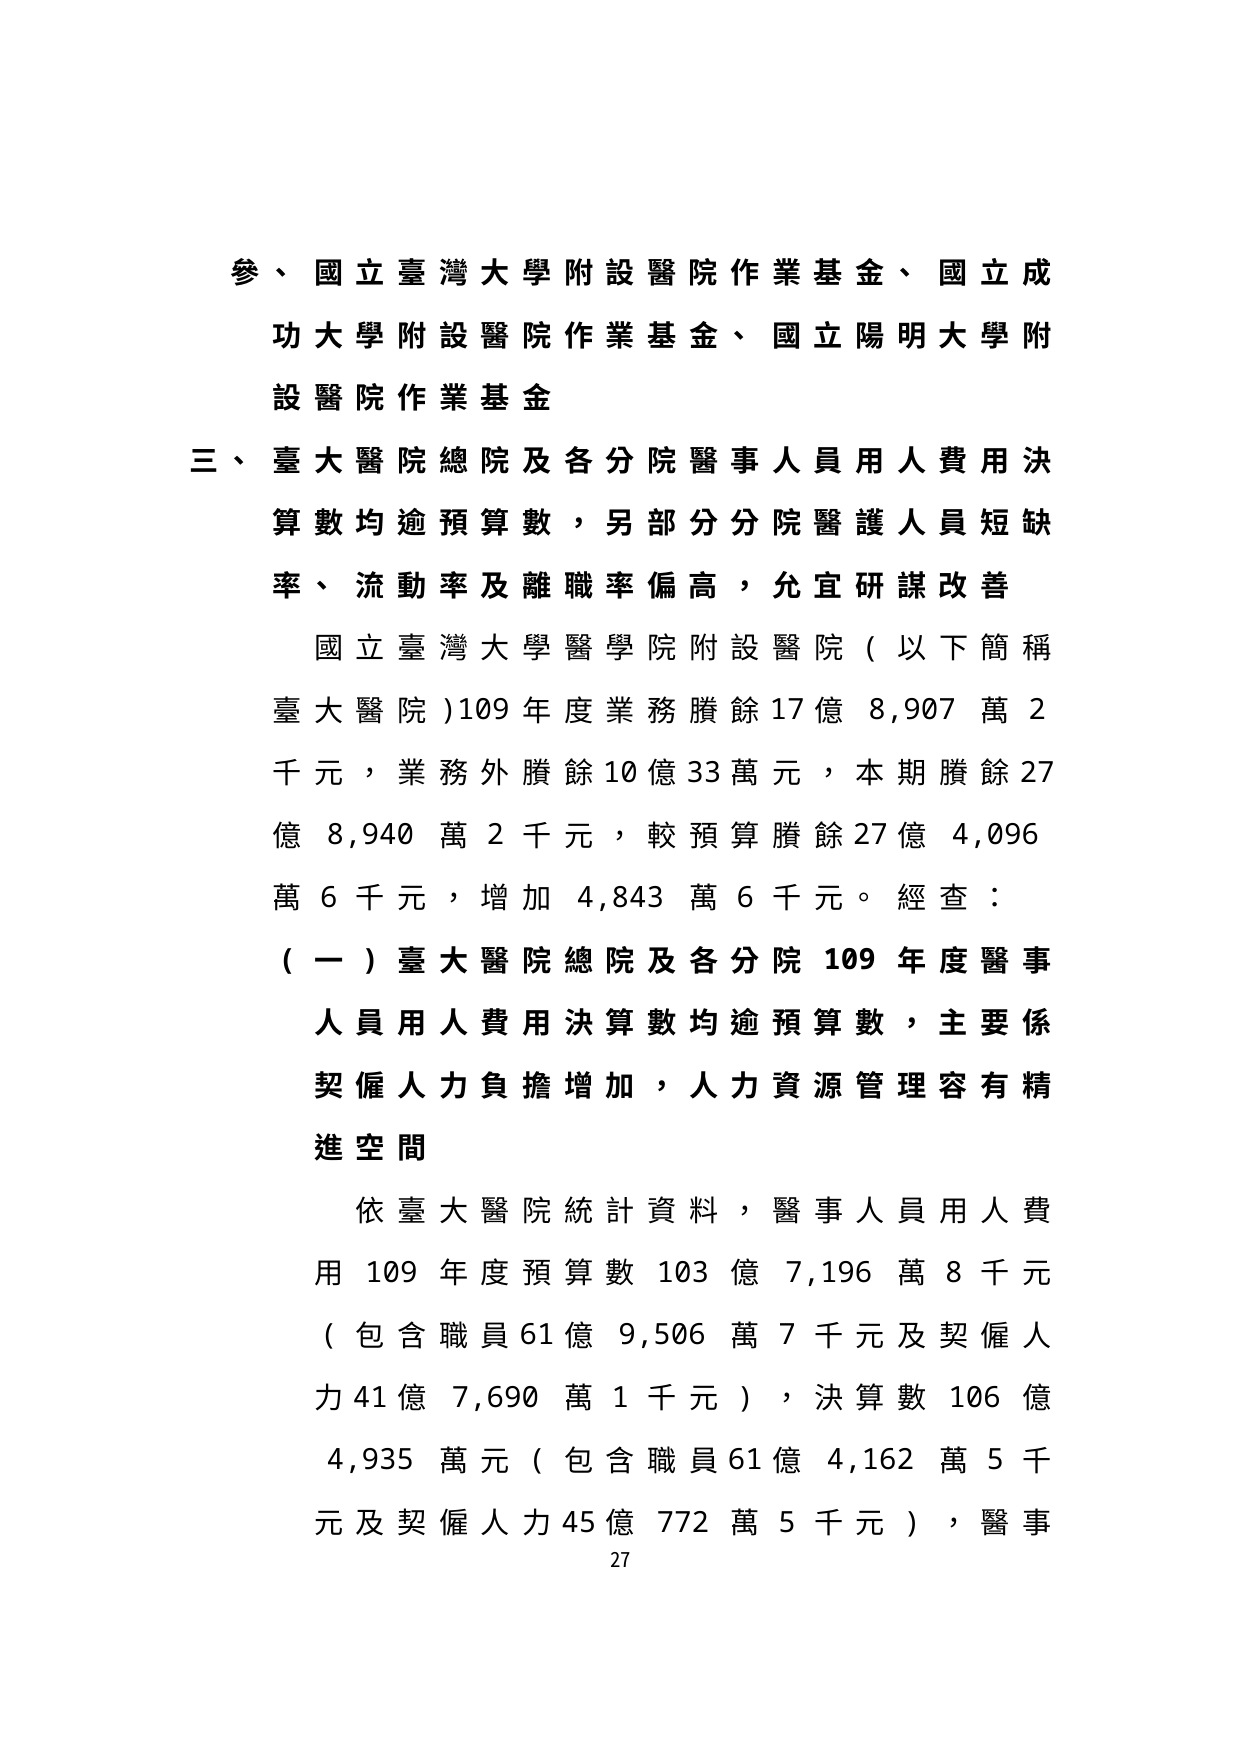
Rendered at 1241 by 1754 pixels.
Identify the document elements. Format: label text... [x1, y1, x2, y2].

text 國立臺灣大學醫學院附設醫院(以下簡稱臺大醫院)109年度業務賸餘17億8,907萬2千元，業務外賸餘10億33萬元，本期賸餘27億8,940萬2千元，較預算賸餘27億4,096萬6千元，增加4,843萬6千元。經查： [242, 604, 1058, 917]
text 三、臺大醫院總院及各分院醫事人員用人費用決算數均逾預算數，另部分分院醫護人員短缺率、流動率及離職率偏高，允宜研謀改善 [183, 417, 1058, 604]
text 依臺大醫院統計資料，醫事人員用人費用109年度預算數103億7,196萬8千元(包含職員61億9,506萬7千元及契僱人力41億7,690萬1千元)，決算數106億4,935萬元(包含職員61億4,162萬5千元及契僱人力45億772萬5千元)，醫事 [271, 1167, 1058, 1542]
text (一)臺大醫院總院及各分院109年度醫事人員用人費用決算數均逾預算數，主要係契僱人力負擔增加，人力資源管理容有精進空間 [242, 917, 1058, 1167]
text 參、國立臺灣大學附設醫院作業基金、國立成功大學附設醫院作業基金、國立陽明大學附設醫院作業基金 [184, 229, 1058, 417]
